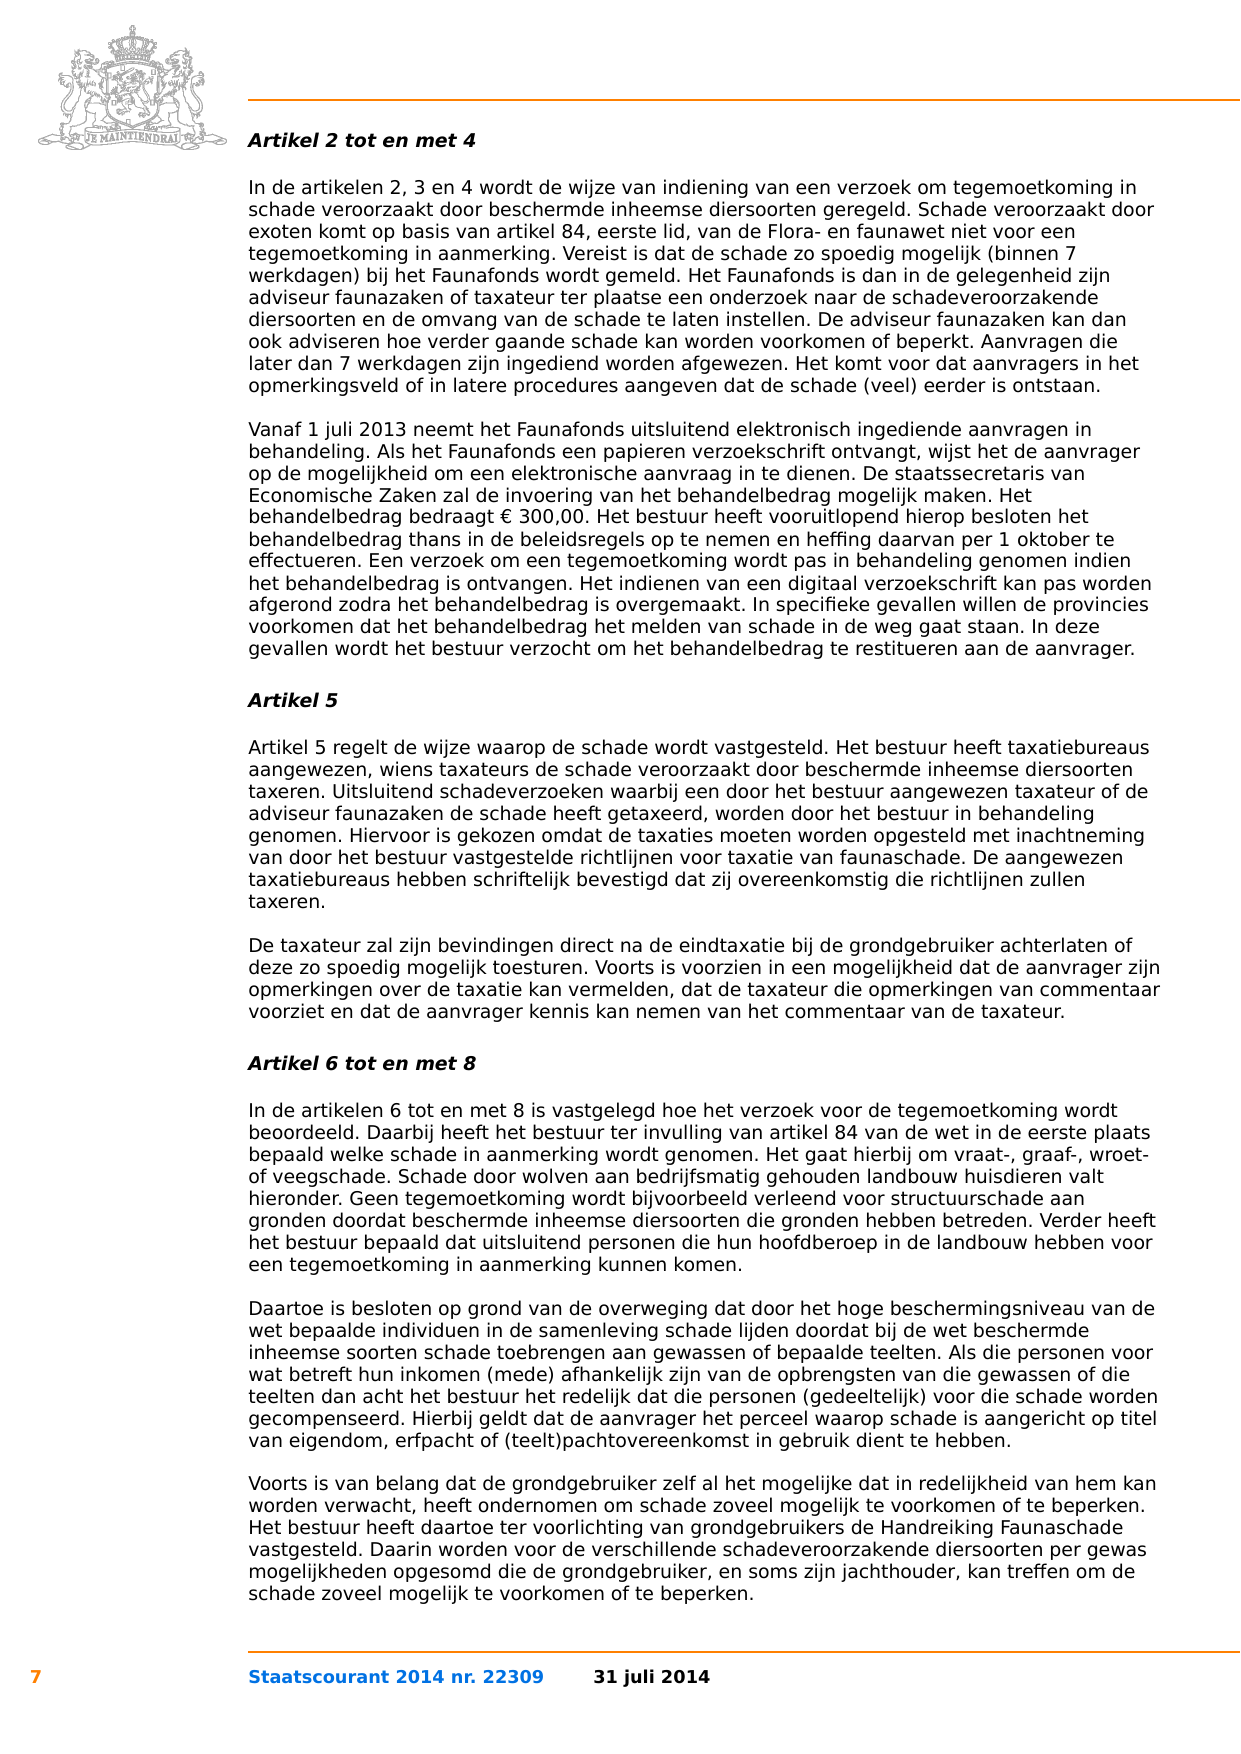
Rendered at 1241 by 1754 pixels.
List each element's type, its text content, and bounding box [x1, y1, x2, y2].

text In de artikelen 2, 3 en 4 wordt de wijze van indiening van een verzoek om tegemoetkoming in schade veroorzaakt door beschermde inheemse diersoorten geregeld. Schade veroorzaakt door exoten komt op basis van artikel 84, eerste lid, van de Flora- en faunawet niet voor een tegemoetkoming in aanmerking. Vereist is dat de schade zo spoedig mogelijk (binnen 7 werkdagen) bij het Faunafonds wordt gemeld. Het Faunafonds is dan in de gelegenheid zijn adviseur faunazaken of taxateur ter plaatse een onderzoek naar de schadeveroorzakende diersoorten en de omvang van de schade te laten instellen. De adviseur faunazaken kan dan ook adviseren hoe verder gaande schade kan worden voorkomen of beperkt. Aanvragen die later dan 7 werkdagen zijn ingediend worden afgewezen. Het komt voor dat aanvragers in het opmerkingsveld of in latere procedures aangeven dat de schade (veel) eerder is ontstaan. [248, 177, 1163, 397]
subtitle Artikel 2 tot en met 4 [248, 130, 1163, 152]
text De taxateur zal zijn bevindingen direct na de eindtaxatie bij de grondgebruiker achterlaten of deze zo spoedig mogelijk toesturen. Voorts is voorzien in een mogelijkheid dat de aanvrager zijn opmerkingen over de taxatie kan vermelden, dat de taxateur die opmerkingen van commentaar voorziet en dat de aanvrager kennis kan nemen van het commentaar van de taxateur. [248, 935, 1163, 1023]
text Vanaf 1 juli 2013 neemt het Faunafonds uitsluitend elektronisch ingediende aanvragen in behandeling. Als het Faunafonds een papieren verzoekschrift ontvangt, wijst het de aanvrager op de mogelijkheid om een elektronische aanvraag in te dienen. De staatssecretaris van Economische Zaken zal de invoering van het behandelbedrag mogelijk maken. Het behandelbedrag bedraagt € 300,00. Het bestuur heeft vooruitlopend hierop besloten het behandelbedrag thans in de beleidsregels op te nemen en heffing daarvan per 1 oktober te effectueren. Een verzoek om een tegemoetkoming wordt pas in behandeling genomen indien het behandelbedrag is ontvangen. Het indienen van een digitaal verzoekschrift kan pas worden afgerond zodra het behandelbedrag is overgemaakt. In specifieke gevallen willen de provincies voorkomen dat het behandelbedrag het melden van schade in de weg gaat staan. In deze gevallen wordt het bestuur verzocht om het behandelbedrag te restitueren aan de aanvrager. [248, 418, 1163, 660]
text In de artikelen 6 tot en met 8 is vastgelegd hoe het verzoek voor de tegemoetkoming wordt beoordeeld. Daarbij heeft het bestuur ter invulling van artikel 84 van de wet in de eerste plaats bepaald welke schade in aanmerking wordt genomen. Het gaat hierbij om vraat-, graaf-, wroet- of veegschade. Schade door wolven aan bedrijfsmatig gehouden landbouw huisdieren valt hieronder. Geen tegemoetkoming wordt bijvoorbeeld verleend voor structuurschade aan gronden doordat beschermde inheemse diersoorten die gronden hebben betreden. Verder heeft het bestuur bepaald dat uitsluitend personen die hun hoofdberoep in de landbouw hebben voor een tegemoetkoming in aanmerking kunnen komen. [248, 1100, 1163, 1276]
text Voorts is van belang dat de grondgebruiker zelf al het mogelijke dat in redelijkheid van hem kan worden verwacht, heeft ondernomen om schade zoveel mogelijk te voorkomen of te beperken. Het bestuur heeft daartoe ter voorlichting van grondgebruikers de Handreiking Faunaschade vastgesteld. Daarin worden voor de verschillende schadeveroorzakende diersoorten per gewas mogelijkheden opgesomd die de grondgebruiker, en soms zijn jachthouder, kan treffen om de schade zoveel mogelijk te voorkomen of te beperken. [248, 1473, 1163, 1605]
text Daartoe is besloten op grond van de overweging dat door het hoge beschermingsniveau van de wet bepaalde individuen in de samenleving schade lijden doordat bij de wet beschermde inheemse soorten schade toebrengen aan gewassen of bepaalde teelten. Als die personen voor wat betreft hun inkomen (mede) afhankelijk zijn van de opbrengsten van die gewassen of die teelten dan acht het bestuur het redelijk dat die personen (gedeeltelijk) voor die schade worden gecompenseerd. Hierbij geldt dat de aanvrager het perceel waarop schade is aangericht op titel van eigendom, erfpacht of (teelt)pachtovereenkomst in gebruik dient te hebben. [248, 1298, 1163, 1451]
picture [38, 25, 227, 150]
text Artikel 5 regelt de wijze waarop de schade wordt vastgesteld. Het bestuur heeft taxatiebureaus aangewezen, wiens taxateurs de schade veroorzaakt door beschermde inheemse diersoorten taxeren. Uitsluitend schadeverzoeken waarbij een door het bestuur aangewezen taxateur of de adviseur faunazaken de schade heeft getaxeerd, worden door het bestuur in behandeling genomen. Hiervoor is gekozen omdat de taxaties moeten worden opgesteld met inachtneming van door het bestuur vastgestelde richtlijnen voor taxatie van faunaschade. De aangewezen taxatiebureaus hebben schriftelijk bevestigd dat zij overeenkomstig die richtlijnen zullen taxeren. [248, 737, 1163, 913]
subtitle Artikel 6 tot en met 8 [248, 1053, 1163, 1075]
subtitle Artikel 5 [248, 690, 1163, 712]
